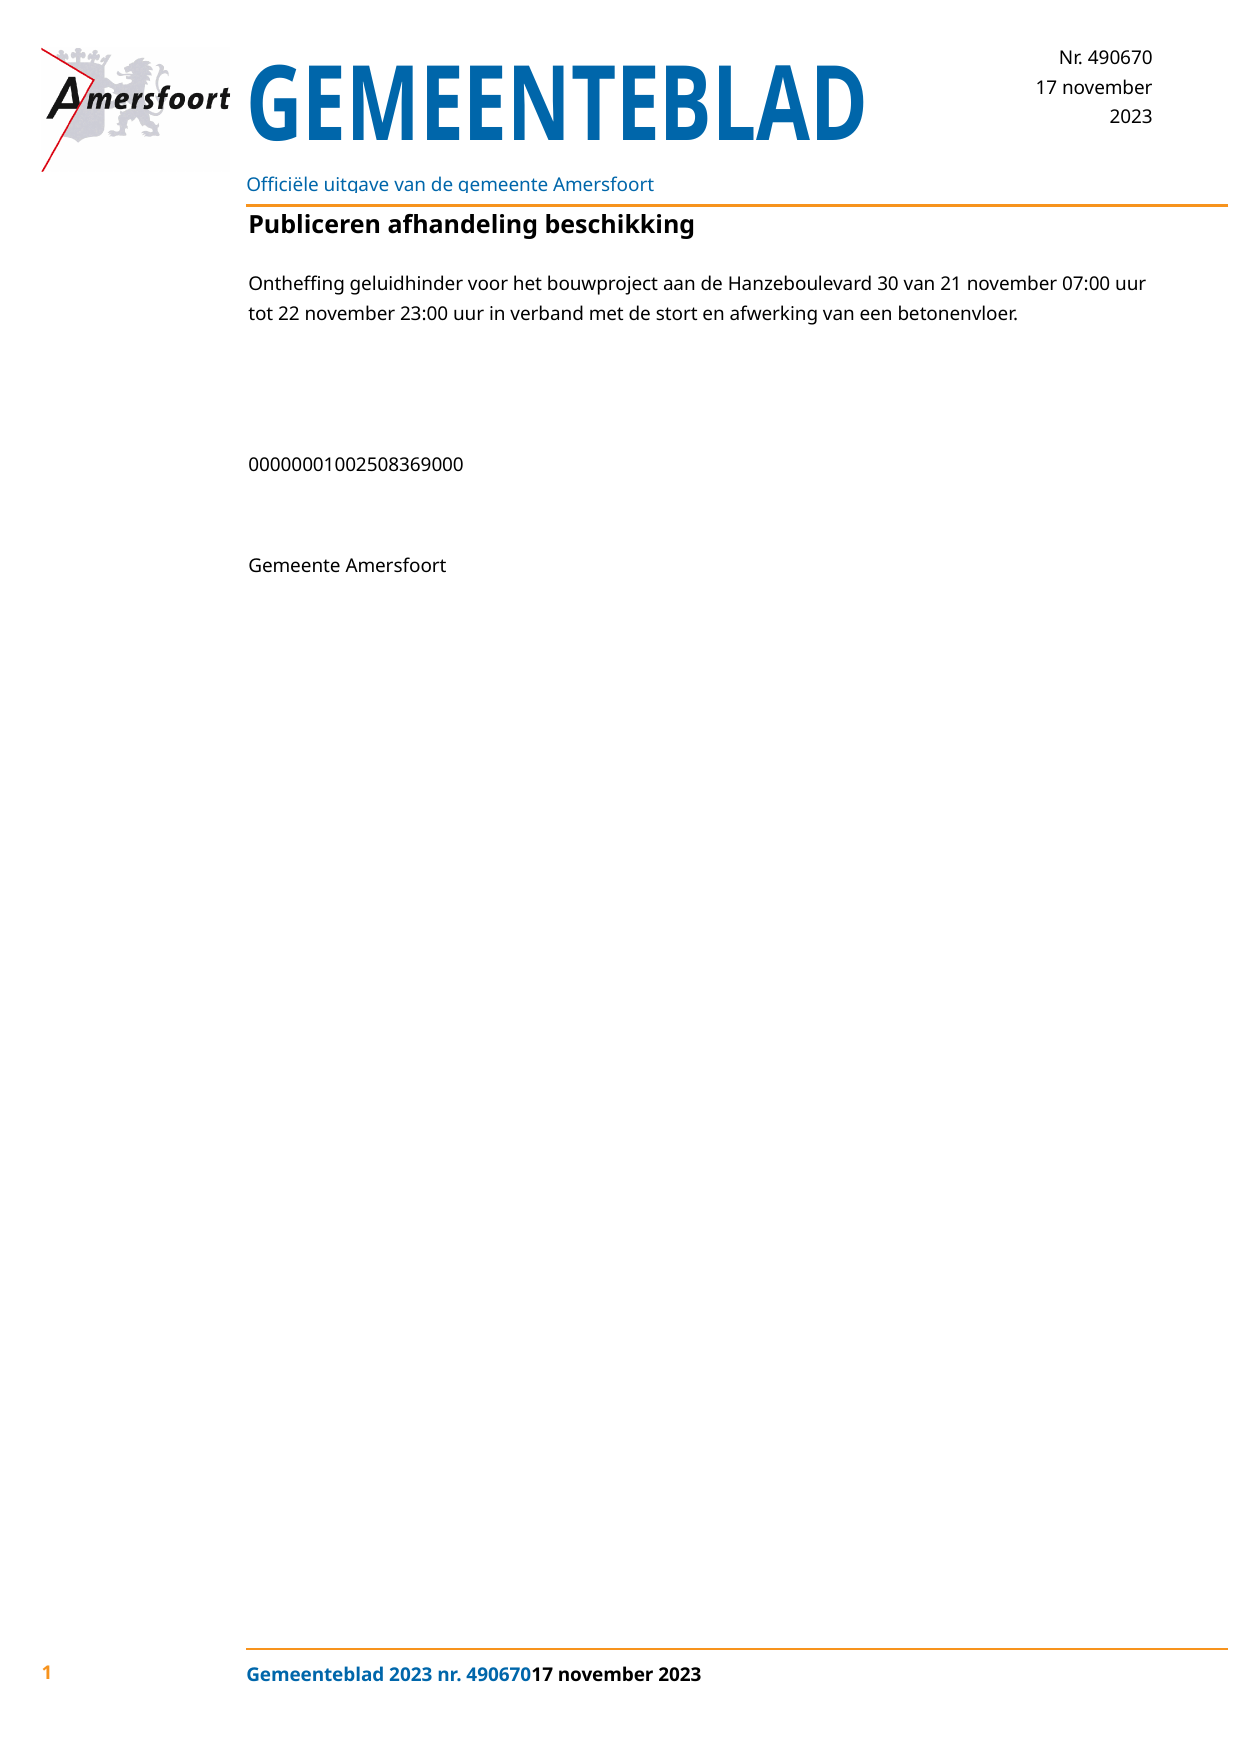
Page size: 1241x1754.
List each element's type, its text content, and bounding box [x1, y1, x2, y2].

picture [41, 47, 231, 172]
text Publiceren afhandeling beschikking [248, 207, 1152, 241]
text Ontheffing geluidhinder voor het bouwproject aan de Hanzeboulevard 30 van 21 november 07:00 uur tot 22 november 23:00 uur in verband met de stort en afwerking van een betonenvloer. [248, 270, 1152, 326]
text Gemeente Amersfoort [248, 552, 1152, 578]
text 00000001002508369000 [248, 451, 1152, 477]
